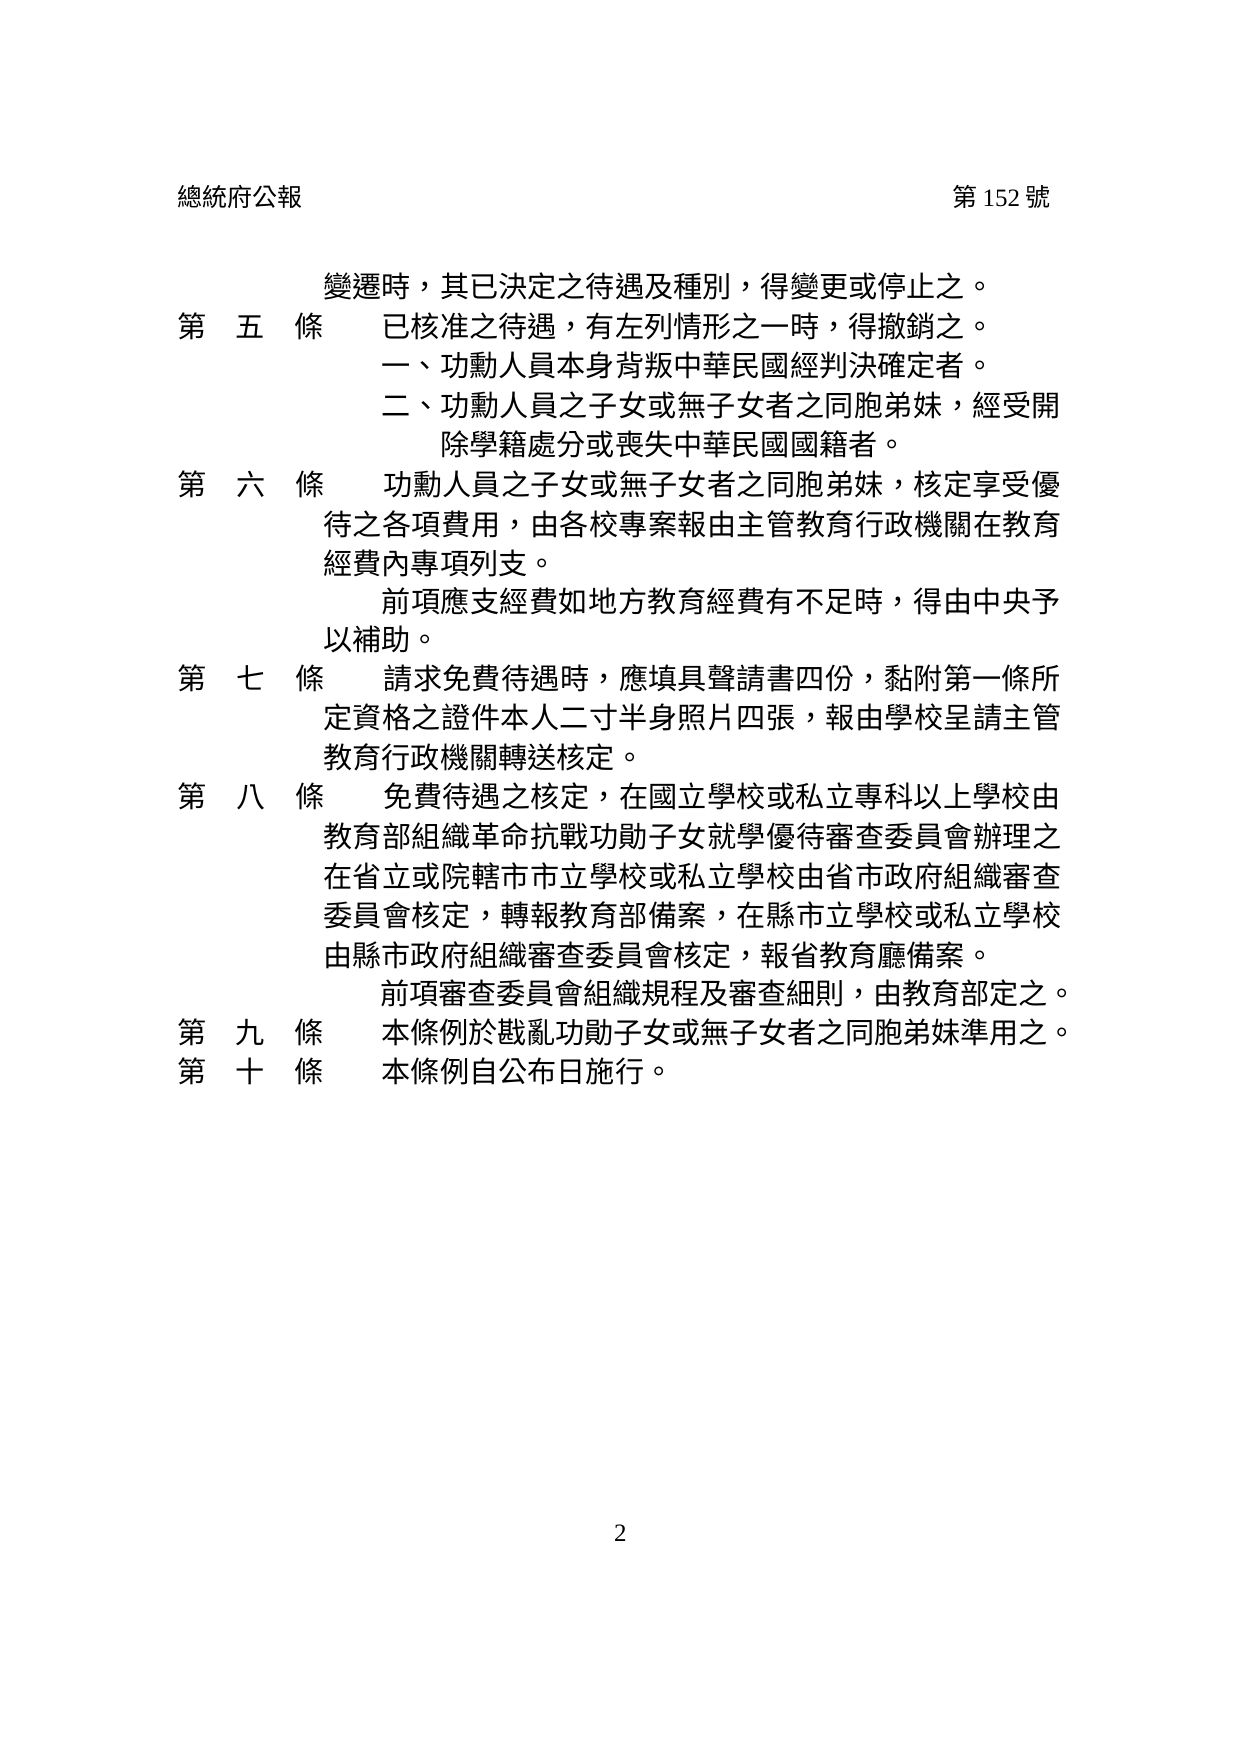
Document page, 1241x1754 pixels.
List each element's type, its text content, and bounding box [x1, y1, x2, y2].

text 前項審查委員會組織規程及審查細則，由教育部定之。 [323, 974, 1063, 1012]
text 一、功勳人員本身背叛中華民國經判決確定者。 [381, 345, 1063, 384]
text 第 五 條 已核准之待遇，有左列情形之一時，得撤銷之。 [177, 305, 1063, 345]
text 第 七 條 請求免費待遇時，應填具聲請書四份，黏附第一條所定資格之證件本人二寸半身照片四張，報由學校呈請主管教育行政機關轉送核定。 [177, 657, 1063, 776]
text 變遷時，其已決定之待遇及種別，得變更或停止之。 [177, 266, 1063, 305]
text 第 八 條 免費待遇之核定，在國立學校或私立專科以上學校由教育部組織革命抗戰功勛子女就學優待審查委員會辦理之，在省立或院轄市市立學校或私立學校由省市政府組織審查委員會核定，轉報教育部備案，在縣市立學校或私立學校由縣市政府組織審查委員會核定，報省教育廳備案。 [177, 776, 1063, 974]
text 前項應支經費如地方教育經費有不足時，得由中央予以補助。 [323, 582, 1063, 657]
text 二、功勳人員之子女或無子女者之同胞弟妹，經受開除學籍處分或喪失中華民國國籍者。 [381, 384, 1063, 464]
text 第 六 條 功勳人員之子女或無子女者之同胞弟妹，核定享受優待之各項費用，由各校專案報由主管教育行政機關在教育經費內專項列支。 [177, 464, 1063, 582]
text 第 十 條 本條例自公布日施行。 [177, 1051, 1063, 1091]
text 第 九 條 本條例於戡亂功勛子女或無子女者之同胞弟妹準用之。 [177, 1012, 1063, 1051]
